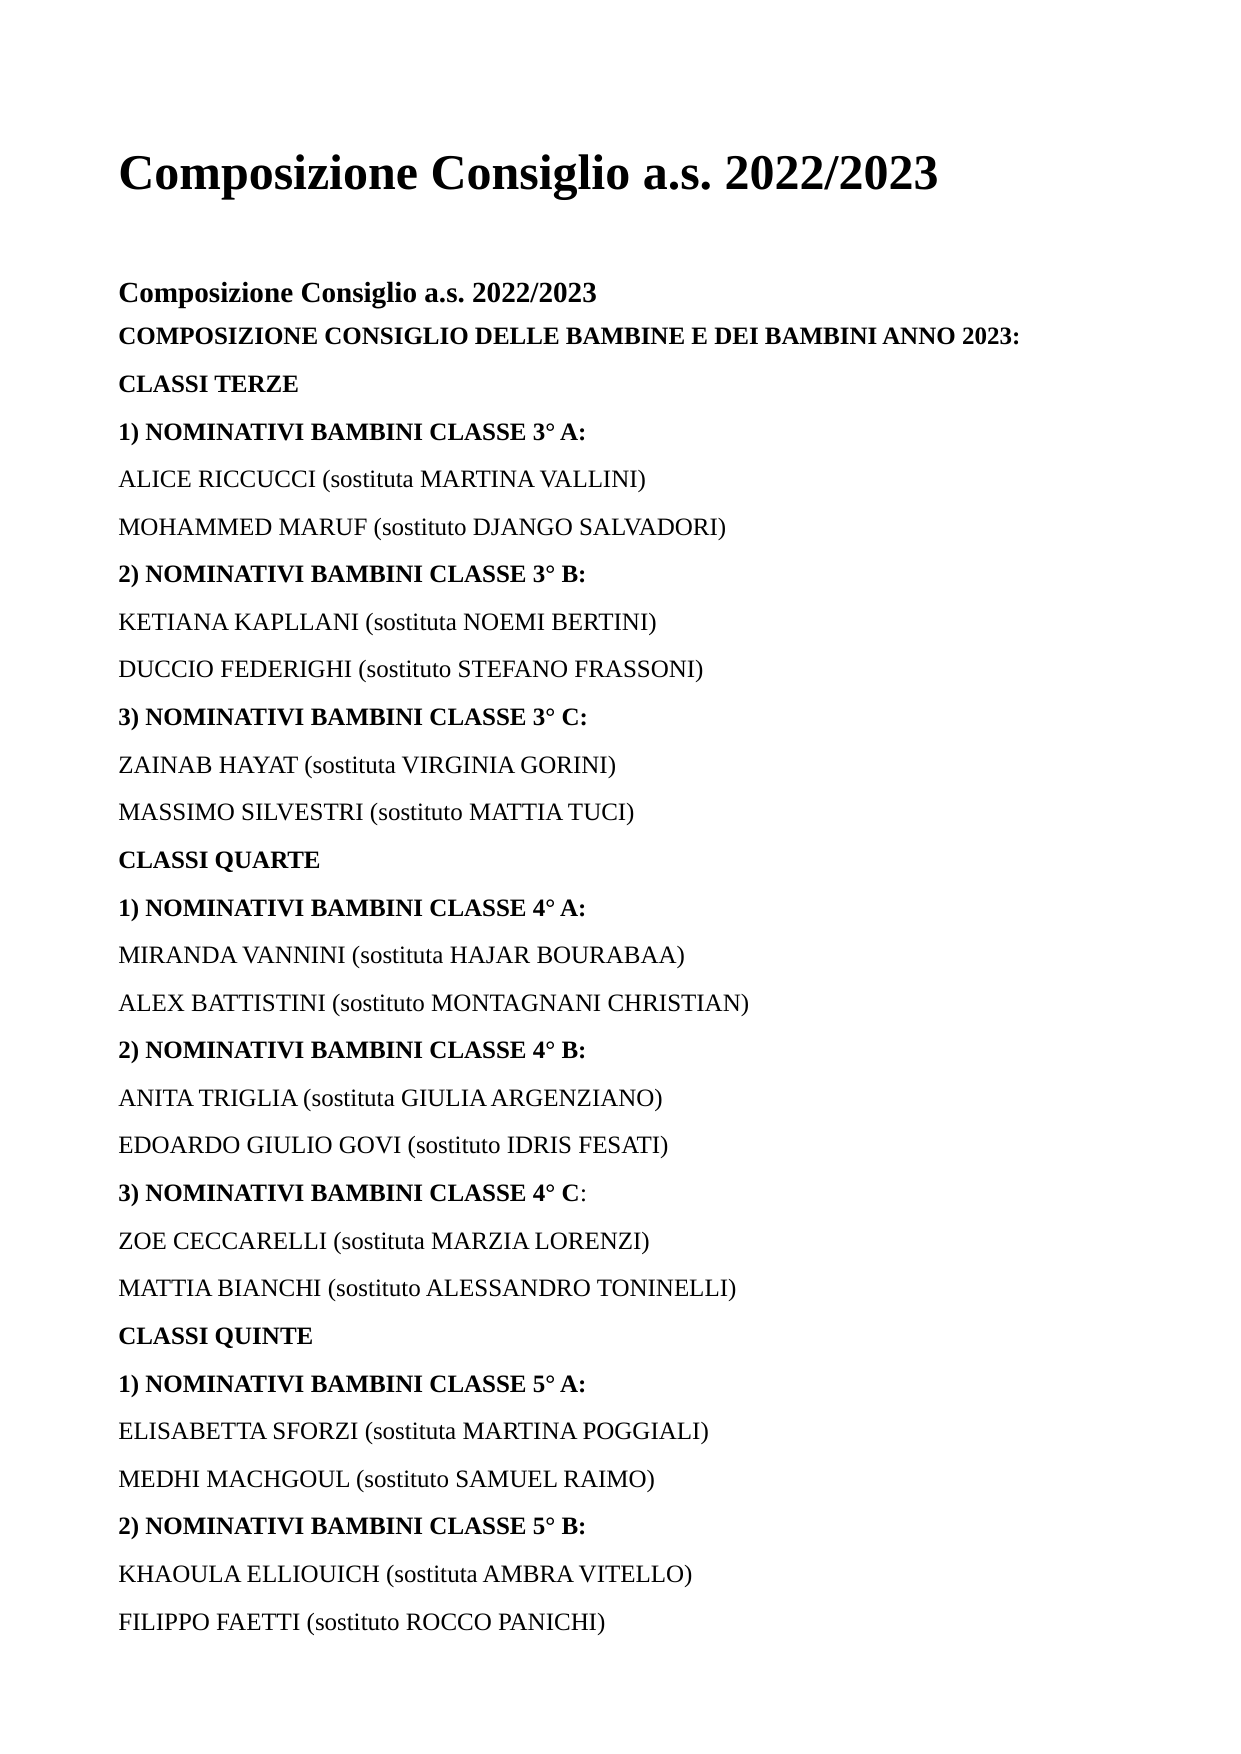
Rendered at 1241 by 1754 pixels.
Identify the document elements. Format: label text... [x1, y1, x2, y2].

subtitle Composizione Consiglio a.s. 2022/2023 [118, 143, 1122, 201]
text 2) NOMINATIVI BAMBINI CLASSE 5° B: [118, 1511, 1122, 1540]
text MIRANDA VANNINI (sostituta HAJAR BOURABAA) [118, 940, 1122, 969]
text 3) NOMINATIVI BAMBINI CLASSE 3° C: [118, 702, 1122, 731]
text ZOE CECCARELLI (sostituta MARZIA LORENZI) [118, 1226, 1122, 1254]
text MASSIMO SILVESTRI (sostituto MATTIA TUCI) [118, 797, 1122, 826]
text FILIPPO FAETTI (sostituto ROCCO PANICHI) [118, 1607, 1122, 1635]
text ALICE RICCUCCI (sostituta MARTINA VALLINI) [118, 464, 1122, 493]
text ELISABETTA SFORZI (sostituta MARTINA POGGIALI) [118, 1416, 1122, 1445]
text EDOARDO GIULIO GOVI (sostituto IDRIS FESATI) [118, 1131, 1122, 1159]
text DUCCIO FEDERIGHI (sostituto STEFANO FRASSONI) [118, 654, 1122, 683]
text MATTIA BIANCHI (sostituto ALESSANDRO TONINELLI) [118, 1273, 1122, 1302]
text 1) NOMINATIVI BAMBINI CLASSE 3° A: [118, 417, 1122, 445]
text MEDHI MACHGOUL (sostituto SAMUEL RAIMO) [118, 1464, 1122, 1493]
text 1) NOMINATIVI BAMBINI CLASSE 4° A: [118, 893, 1122, 921]
text CLASSI QUARTE [118, 845, 1122, 874]
text CLASSI TERZE [118, 369, 1122, 398]
text CLASSI QUINTE [118, 1321, 1122, 1350]
text 3) NOMINATIVI BAMBINI CLASSE 4° C: [118, 1178, 1122, 1207]
text COMPOSIZIONE CONSIGLIO DELLE BAMBINE E DEI BAMBINI ANNO 2023: [118, 321, 1122, 350]
text 2) NOMINATIVI BAMBINI CLASSE 4° B: [118, 1035, 1122, 1064]
text MOHAMMED MARUF (sostituto DJANGO SALVADORI) [118, 512, 1122, 541]
text KETIANA KAPLLANI (sostituta NOEMI BERTINI) [118, 607, 1122, 636]
text 1) NOMINATIVI BAMBINI CLASSE 5° A: [118, 1369, 1122, 1397]
text KHAOULA ELLIOUICH (sostituta AMBRA VITELLO) [118, 1559, 1122, 1588]
text ZAINAB HAYAT (sostituta VIRGINIA GORINI) [118, 750, 1122, 778]
text ALEX BATTISTINI (sostituto MONTAGNANI CHRISTIAN) [118, 988, 1122, 1017]
subtitle Composizione Consiglio a.s. 2022/2023 [118, 275, 1122, 309]
text 2) NOMINATIVI BAMBINI CLASSE 3° B: [118, 559, 1122, 588]
text ANITA TRIGLIA (sostituta GIULIA ARGENZIANO) [118, 1083, 1122, 1112]
